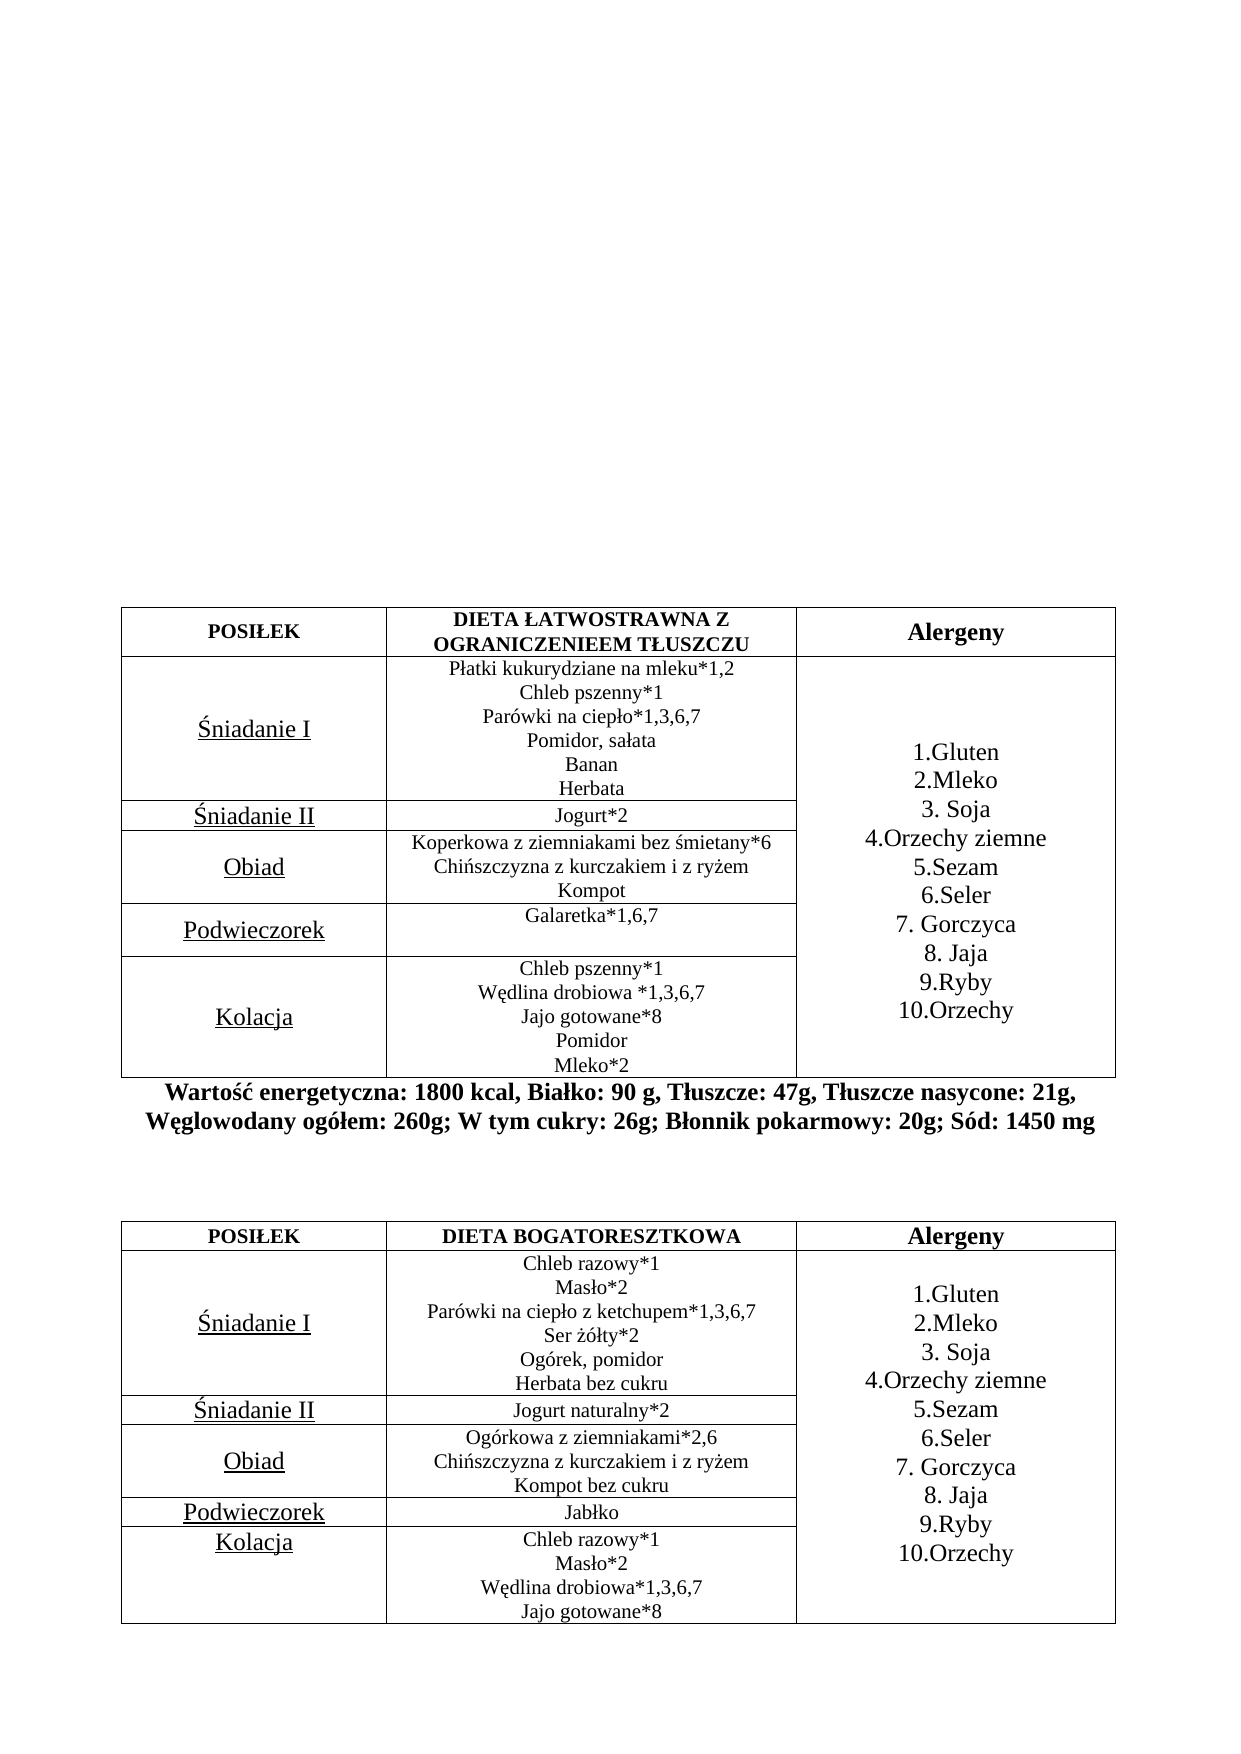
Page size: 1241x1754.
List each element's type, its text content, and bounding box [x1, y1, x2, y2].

table_cell Ogórkowa z ziemniakami*2,6 Chińszczyzna z kurczakiem i z ryżem Kompot bez cukru [387, 1425, 796, 1497]
table_cell Chleb razowy*1 Masło*2 Parówki na ciepło z ketchupem*1,3,6,7 Ser żółty*2 Ogórek, pomidor Herbata bez cukru [387, 1251, 796, 1395]
table_cell Jabłko [387, 1498, 796, 1526]
table_header DIETA BOGATORESZTKOWA [387, 1222, 796, 1250]
table_cell Jogurt naturalny*2 [387, 1396, 796, 1424]
table_cell Podwieczorek [122, 1498, 386, 1526]
table_cell Kolacja [122, 957, 386, 1077]
table_cell Obiad [122, 831, 386, 902]
table_cell 1.Gluten 2.Mleko 3. Soja 4.Orzechy ziemne 5.Sezam 6.Seler 7. Gorczyca 8. Jaja 9.Ryby 10.Orzechy [797, 1251, 1115, 1623]
table_header DIETA ŁATWOSTRAWNA Z OGRANICZENIEEM TŁUSZCZU [387, 608, 796, 656]
table_cell Chleb razowy*1 Masło*2 Wędlina drobiowa*1,3,6,7 Jajo gotowane*8 [387, 1527, 796, 1623]
table_cell Chleb pszenny*1 Wędlina drobiowa *1,3,6,7 Jajo gotowane*8 Pomidor Mleko*2 [387, 957, 796, 1077]
table_cell Kolacja [122, 1527, 386, 1623]
table_header Alergeny [797, 1222, 1115, 1250]
table_header POSIŁEK [122, 1222, 386, 1250]
table_cell Śniadanie I [122, 657, 386, 800]
table_cell Śniadanie II [122, 1396, 386, 1424]
table_cell Obiad [122, 1425, 386, 1497]
table_cell Śniadanie I [122, 1251, 386, 1395]
table_cell 1.Gluten 2.Mleko 3. Soja 4.Orzechy ziemne 5.Sezam 6.Seler 7. Gorczyca 8. Jaja 9.Ryby 10.Orzechy [797, 657, 1115, 1077]
table_cell Podwieczorek [122, 904, 386, 956]
table_cell Galaretka*1,6,7 [387, 904, 796, 956]
table_header POSIŁEK [122, 608, 386, 656]
table_cell Śniadanie II [122, 801, 386, 830]
table_cell Płatki kukurydziane na mleku*1,2 Chleb pszenny*1 Parówki na ciepło*1,3,6,7 Pomidor, sałata Banan Herbata [387, 657, 796, 800]
table_cell Koperkowa z ziemniakami bez śmietany*6 Chińszczyzna z kurczakiem i z ryżem Kompot [387, 831, 796, 902]
table_header Alergeny [797, 608, 1115, 656]
table_cell Jogurt*2 [387, 801, 796, 830]
text Wartość energetyczna: 1800 kcal, Białko: 90 g, Tłuszcze: 47g, Tłuszcze nasycone: 21g, Węglowodany ogółem: 260g; W tym cukry: 26g; Błonnik pokarmowy: 20g; Sód: 1450 mg [118, 1077, 1122, 1134]
